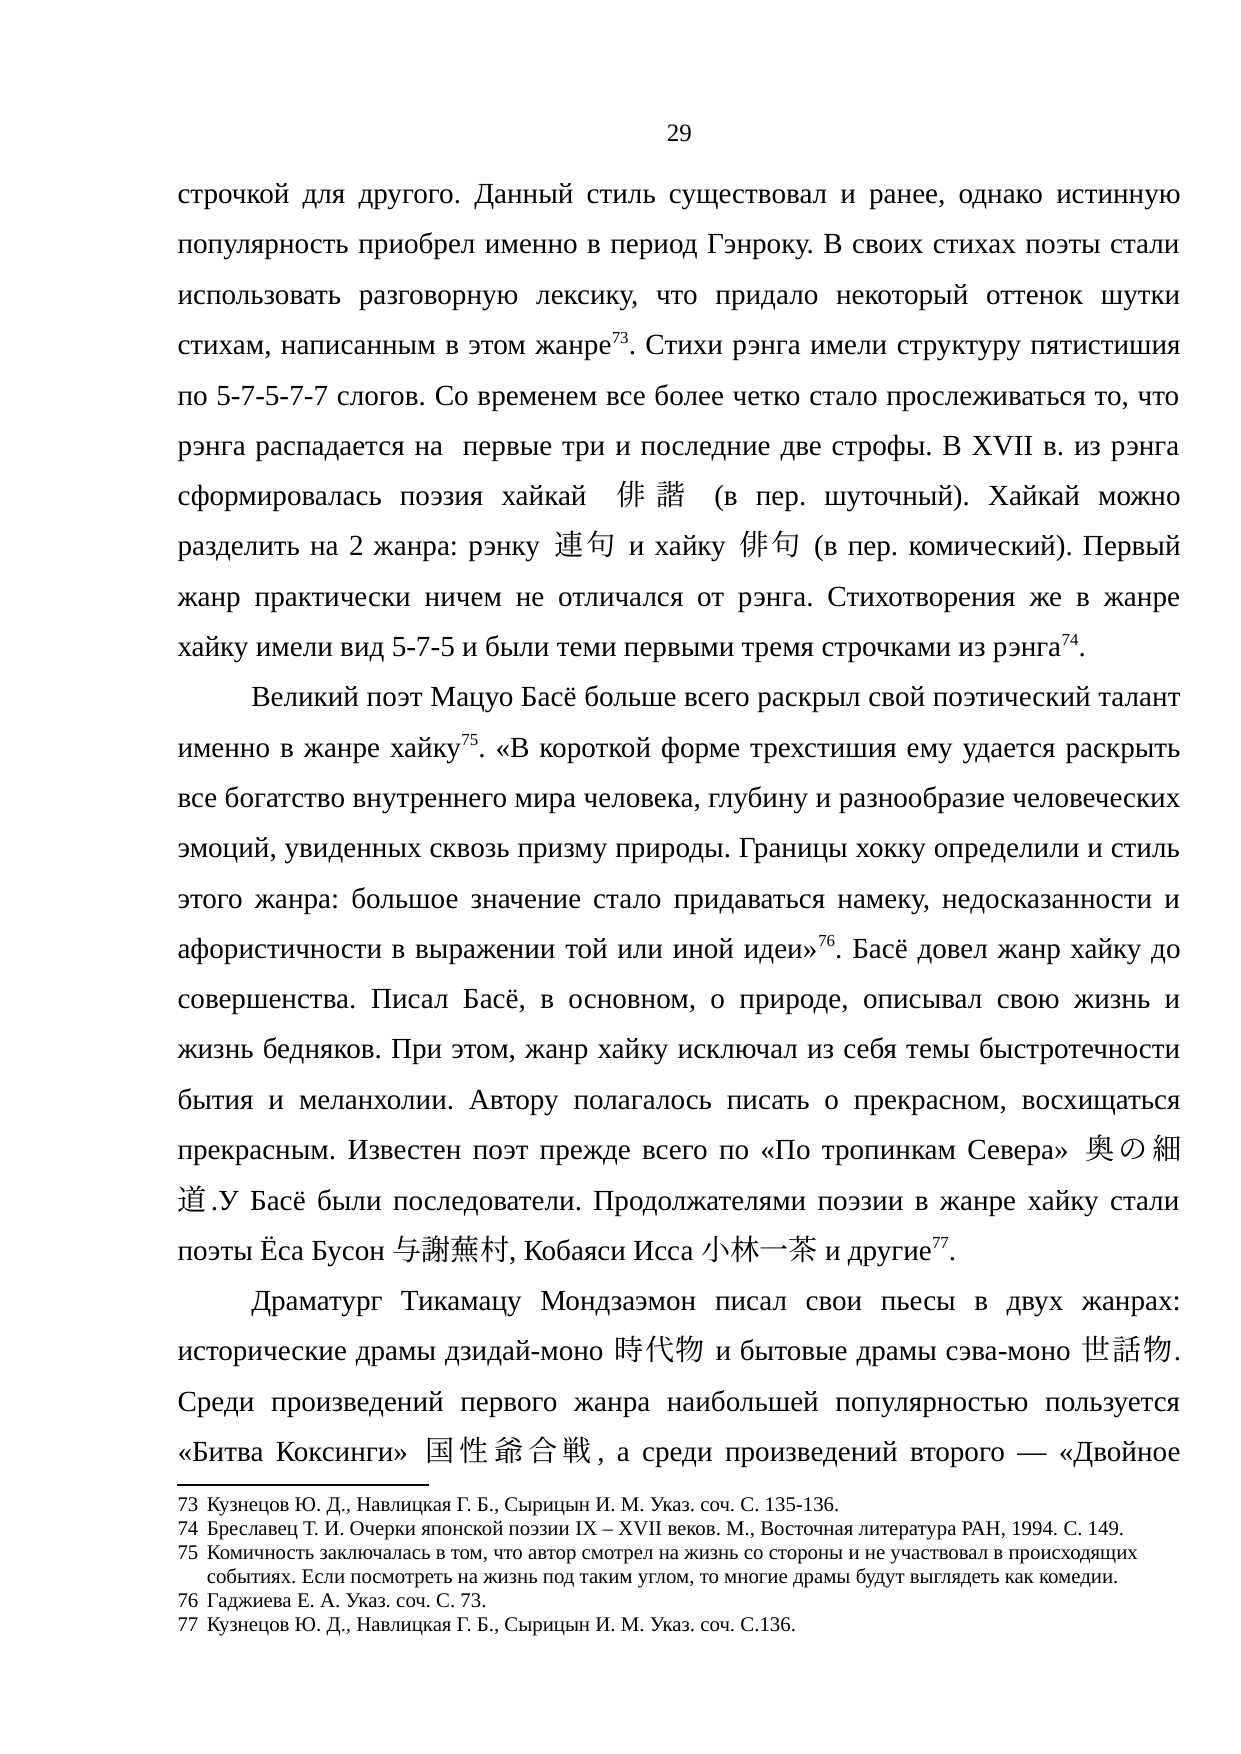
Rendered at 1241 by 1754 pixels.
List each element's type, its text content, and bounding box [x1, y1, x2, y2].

text Гаджиева Е. А. Указ. соч. С. 73. [177, 1588, 1181, 1612]
text Кузнецов Ю. Д., Навлицкая Г. Б., Сырицын И. М. Указ. соч. С. 135-136. [177, 1491, 1181, 1516]
text Великий поэт Мацуо Басё больше всего раскрыл свой поэтический талант именно в жанре хайку. «В короткой форме трехстишия ему удается раскрыть все богатство внутреннего мира человека, глубину и разнообразие человеческих эмоций, увиденных сквозь призму природы. Границы хокку определили и стиль этого жанра: большое значение стало придаваться намеку, недосказанности и афористичности в выражении той или иной идеи». Басё довел жанр хайку до совершенства. Писал Басё, в основном, о природе, описывал свою жизнь и жизнь бедняков. При этом, жанр хайку исключал из себя темы быстротечности бытия и меланхолии. Автору полагалось писать о прекрасном, восхищаться прекрасным. Известен поэт прежде всего по «По тропинкам Севера» 奥の細道.У Басё были последователи. Продолжателями поэзии в жанре хайку стали поэты Ёса Бусон 与謝蕪村, Кобаяси Исса 小林一茶 и другие. [177, 679, 1181, 1266]
text Кузнецов Ю. Д., Навлицкая Г. Б., Сырицын И. М. Указ. соч. С.136. [177, 1612, 1181, 1636]
text строчкой для другого. Данный стиль существовал и ранее, однако истинную популярность приобрел именно в период Гэнроку. В своих стихах поэты стали использовать разговорную лексику, что придало некоторый оттенок шутки стихам, написанным в этом жанре. Стихи рэнга имели структуру пятистишия по 5-7-5-7-7 слогов. Со временем все более четко стало прослеживаться то, что рэнга распадается на первые три и последние две строфы. В XVII в. из рэнга сформировалась поэзия хайкай 俳諧 (в пер. шуточный). Хайкай можно разделить на 2 жанра: рэнку 連句 и хайку 俳句 (в пер. комический). Первый жанр практически ничем не отличался от рэнга. Стихотворения же в жанре хайку имели вид 5-7-5 и были теми первыми тремя строчками из рэнга. [177, 176, 1181, 663]
text Комичность заключалась в том, что автор смотрел на жизнь со стороны и не участвовал в происходящих событиях. Если посмотреть на жизнь под таким углом, то многие драмы будут выглядеть как комедии. [177, 1539, 1181, 1588]
text Бреславец Т. И. Очерки японской поэзии IX – XVII веков. М., Восточная литература РАН, 1994. С. 149. [177, 1516, 1181, 1539]
text Драматург Тикамацу Мондзаэмон писал свои пьесы в двух жанрах: исторические драмы дзидай-моно 時代物 и бытовые драмы сэва-моно 世話物. Среди произведений первого жанра наибольшей популярностью пользуется «Битва Коксинги» 国性爺合戦, а среди произведений второго — «Двойное [177, 1283, 1181, 1468]
